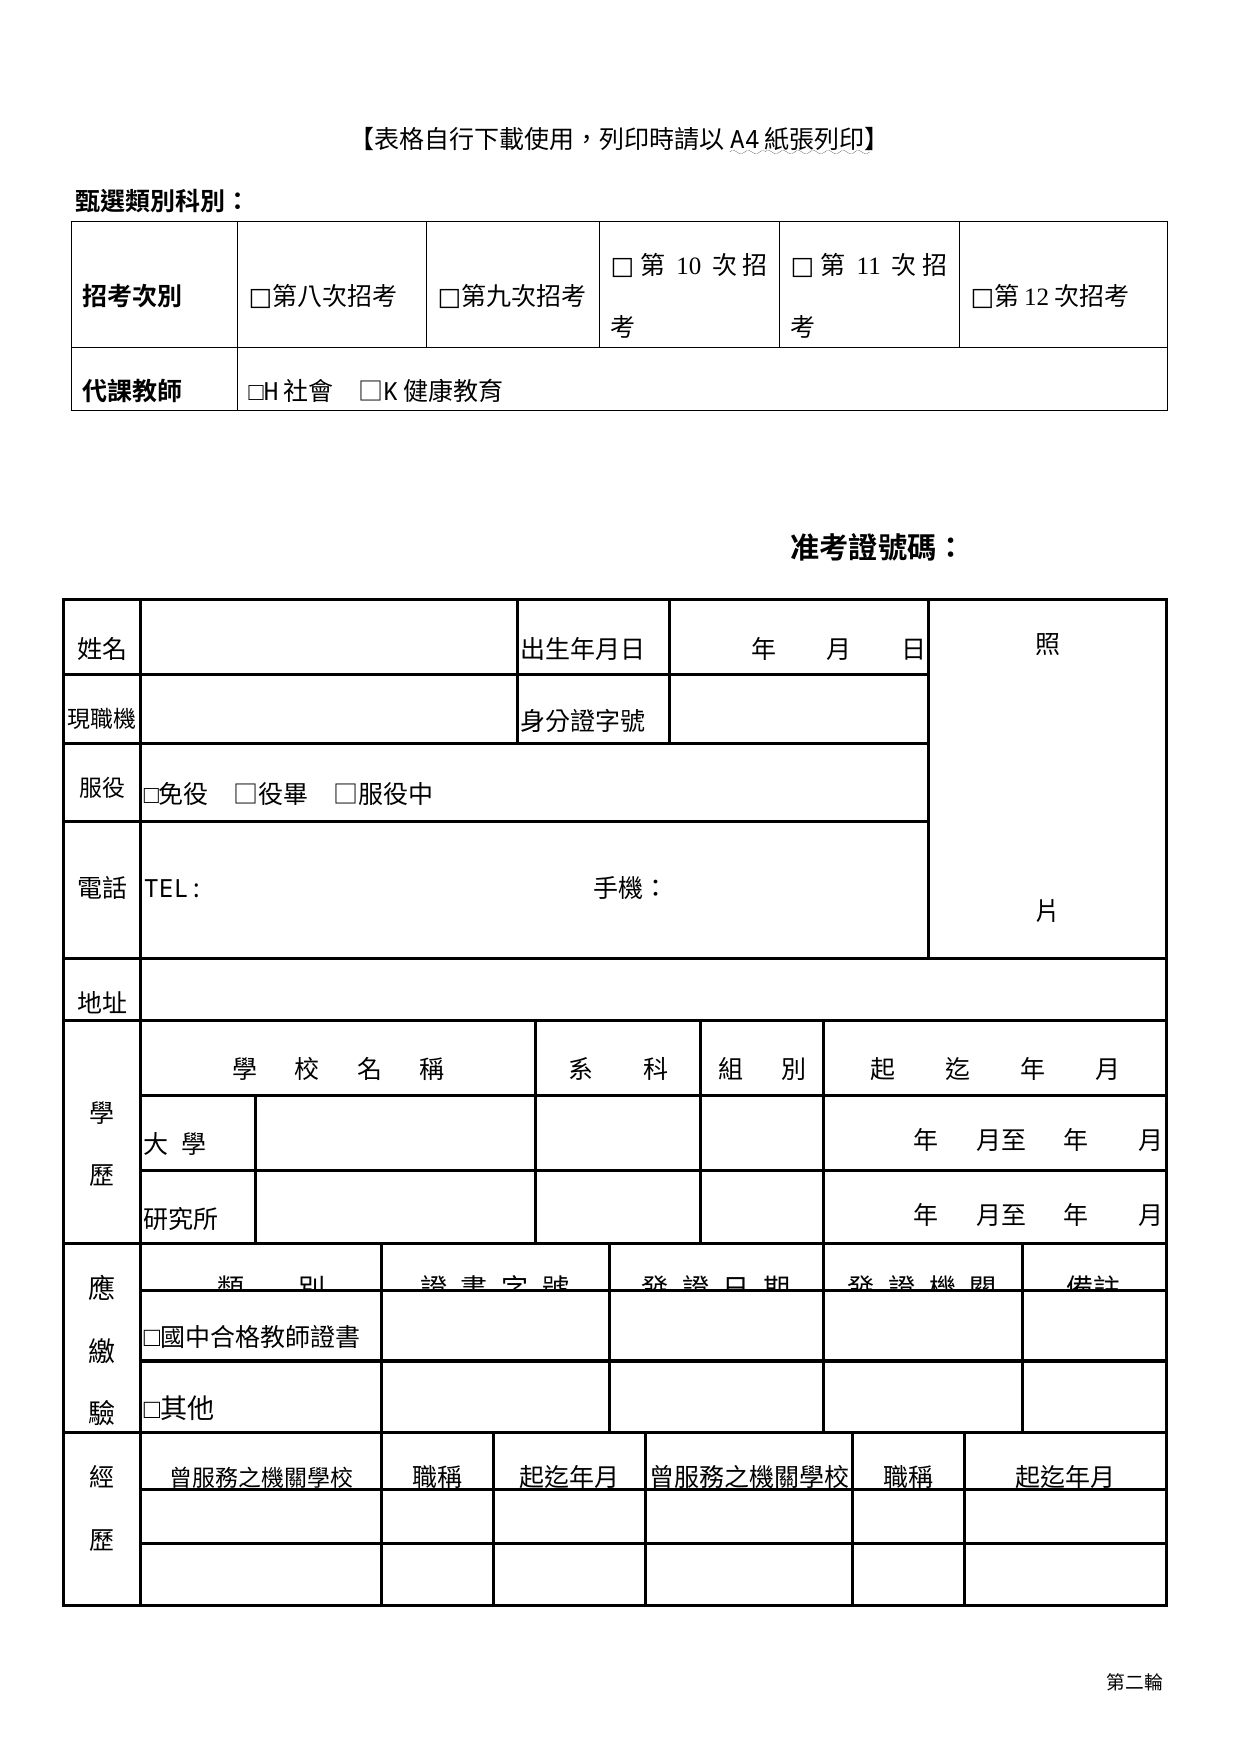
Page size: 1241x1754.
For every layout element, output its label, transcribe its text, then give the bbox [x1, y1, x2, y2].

table_header □第九次招考 [427, 222, 599, 347]
table_cell 起 迄 年 月 [825, 1022, 1165, 1093]
text [1091, 1660, 1201, 1724]
table_cell □國中合格教師證書 [142, 1292, 380, 1359]
table_cell [611, 1292, 822, 1359]
table_header □第11次招考 [780, 222, 959, 347]
table_header [142, 601, 516, 673]
table_cell [257, 1172, 534, 1242]
table_cell 起迄年月 [966, 1434, 1165, 1488]
table_cell 年 月至 年 月 [825, 1097, 1165, 1169]
table_cell 職稱 [854, 1434, 963, 1488]
text 【表格自行下載使用，列印時請以A4紙張列印】 [74, 96, 1165, 158]
table_cell 地址 [65, 960, 139, 1019]
table_cell 證 書 字 號 [383, 1245, 608, 1289]
table_cell [702, 1097, 822, 1169]
table_cell [611, 1363, 822, 1431]
table_cell 身分證字號 [519, 676, 668, 742]
text 第二輪 [1106, 1668, 1186, 1695]
table_cell 類 別 [142, 1245, 380, 1289]
table_header □第12次招考 [960, 222, 1167, 347]
table_cell 系 科 [537, 1022, 699, 1093]
table_cell 年 月至 年 月 [825, 1172, 1165, 1242]
table_header 年 月 日 [671, 601, 927, 673]
table_cell [495, 1491, 644, 1542]
table_cell TEL: 手機： [142, 823, 927, 957]
table_cell [825, 1292, 1021, 1359]
table_cell 組 別 [702, 1022, 822, 1093]
table_cell □H社會 □K健康教育 [238, 348, 1167, 410]
table_header 姓名 [65, 601, 139, 673]
table_cell [647, 1545, 851, 1604]
table_cell [966, 1491, 1165, 1542]
table_cell [647, 1491, 851, 1542]
table_cell 大 學 [142, 1097, 254, 1169]
table_cell [383, 1363, 608, 1431]
table_cell [142, 1491, 380, 1542]
table_cell 發 證 日 期 [611, 1245, 822, 1289]
table_header □第10次招考 [600, 222, 779, 347]
table_cell 學 校 名 稱 [142, 1022, 534, 1093]
table_cell 起迄年月 [495, 1434, 644, 1488]
table_cell [537, 1097, 699, 1169]
table_header 照 片 [930, 601, 1165, 957]
text 甄選類別科別： [75, 158, 1165, 221]
table_cell □免役 □役畢 □服役中 [142, 745, 927, 819]
table_cell 代課教師 [72, 348, 237, 410]
table_cell [702, 1172, 822, 1242]
table_cell 現職機關學校 [65, 676, 139, 742]
table_cell 應 繳 驗 證 件 [65, 1245, 139, 1431]
table_cell 服役 情形 [65, 745, 139, 819]
text 准考證號碼： [75, 504, 965, 567]
table_cell 經 歷 [65, 1434, 139, 1604]
table_cell 發 證 機 關 [825, 1245, 1021, 1289]
table_cell [257, 1097, 534, 1169]
table_cell □其他 [142, 1363, 380, 1431]
table_cell [142, 1545, 380, 1604]
table_cell [966, 1545, 1165, 1604]
table_cell 研究所 [142, 1172, 254, 1242]
table_cell [383, 1491, 492, 1542]
table_cell 曾服務之機關學校 [142, 1434, 380, 1488]
table_cell [825, 1363, 1021, 1431]
table_header □第八次招考 [238, 222, 426, 347]
table_cell [1024, 1363, 1165, 1431]
table_cell [854, 1491, 963, 1542]
table_cell 備註 [1024, 1245, 1165, 1289]
table_cell 學 歷 [65, 1022, 139, 1242]
table_cell 電話 [65, 823, 139, 957]
table_cell [671, 676, 927, 742]
table_header 出生年月日 [519, 601, 668, 673]
table_cell [854, 1545, 963, 1604]
table_cell [495, 1545, 644, 1604]
table_cell [537, 1172, 699, 1242]
table_cell [383, 1292, 608, 1359]
table_cell 曾服務之機關學校 [647, 1434, 851, 1488]
table_header 招考次別 [72, 222, 237, 347]
table_cell [383, 1545, 492, 1604]
table_cell 職稱 [383, 1434, 492, 1488]
table_cell [1024, 1292, 1165, 1359]
table_cell [142, 676, 516, 742]
table_cell [142, 960, 1165, 1019]
